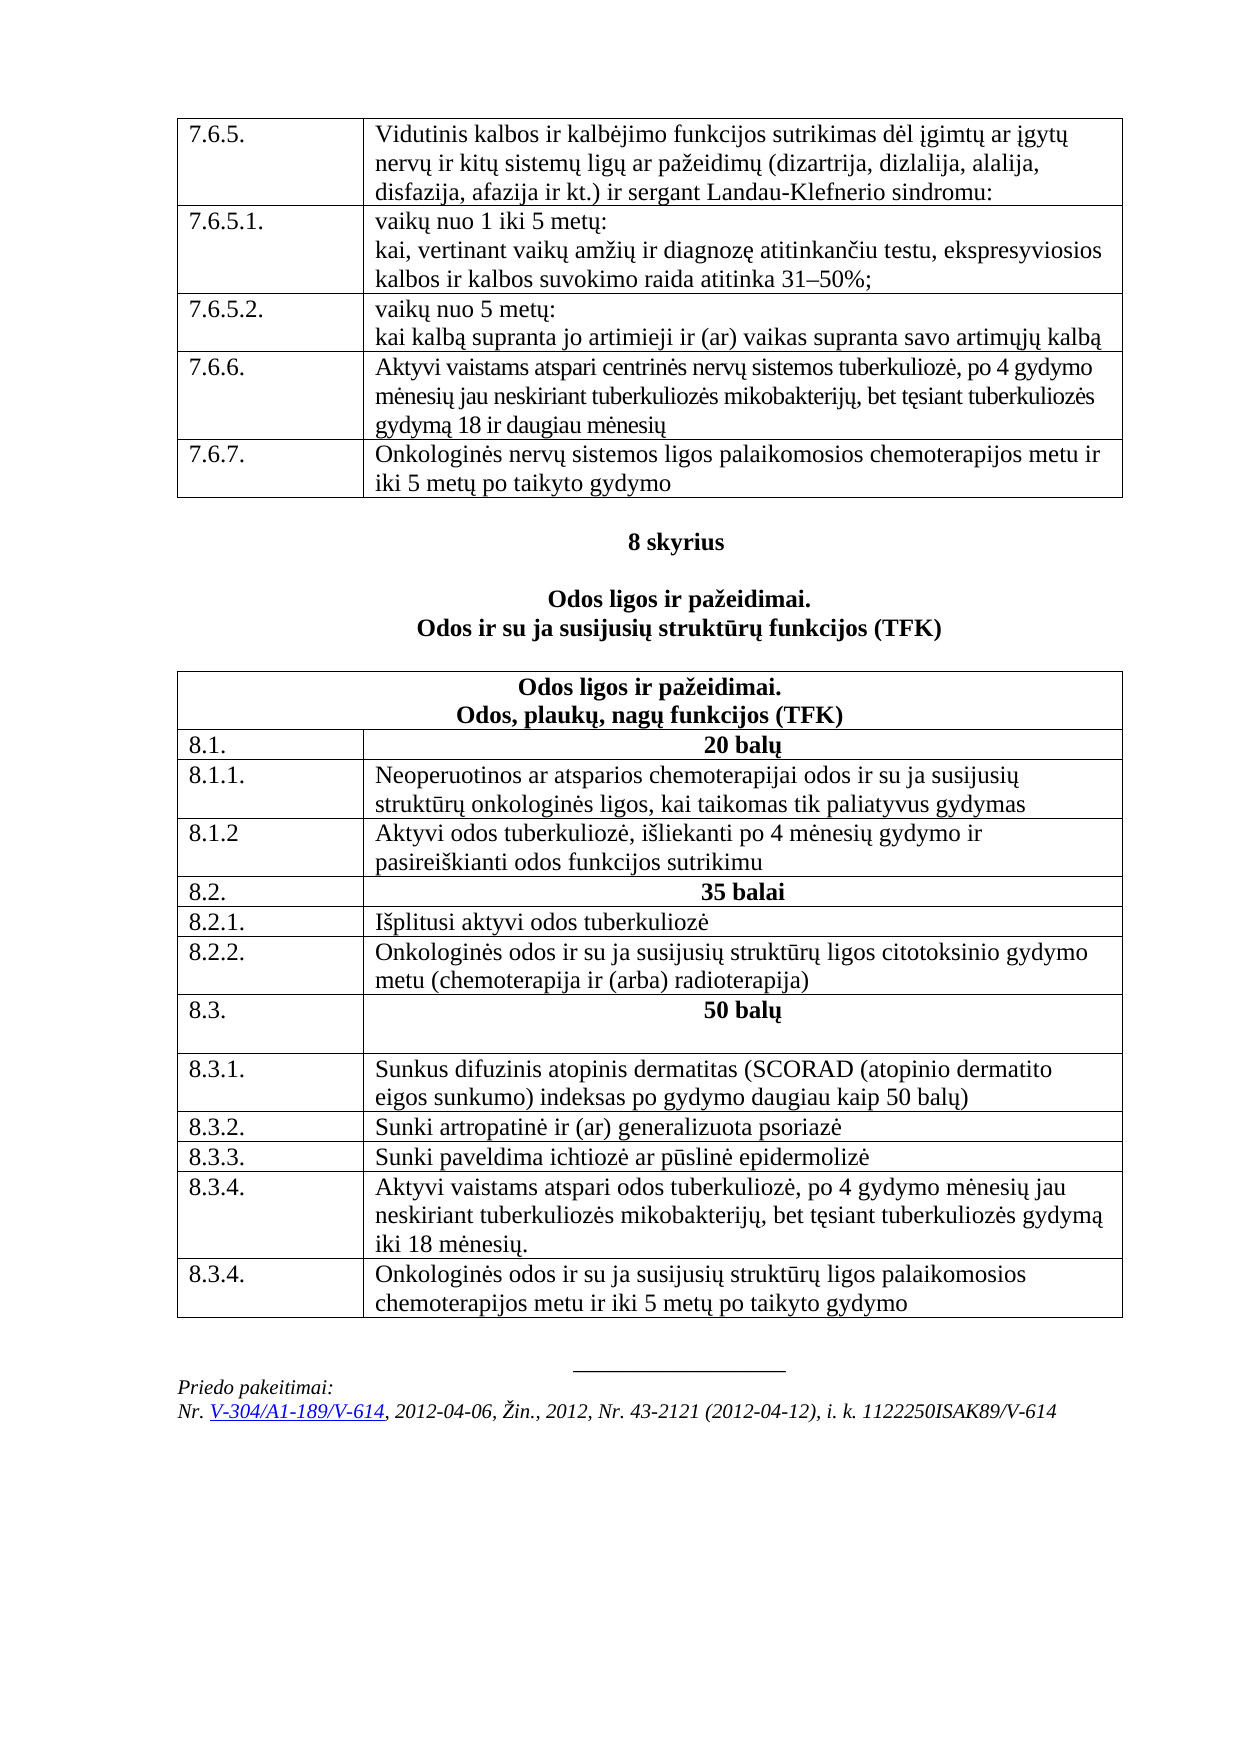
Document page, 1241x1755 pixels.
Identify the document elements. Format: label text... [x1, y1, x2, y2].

table_cell 8.1.2 [178, 819, 363, 876]
table_cell Aktyvi vaistams atspari centrinės nervų sistemos tuberkuliozė, po 4 gydymo mėnesių jau neskiriant tuberkuliozės mikobakterijų, bet tęsiant tuberkuliozės gydymą 18 ir daugiau mėnesių [364, 352, 1122, 438]
text Odos ligos ir pažeidimai. [177, 584, 1181, 613]
table_cell Onkologinės nervų sistemos ligos palaikomosios chemoterapijos metu ir iki 5 metų po taikyto gydymo [364, 440, 1122, 497]
table_cell 8.3.4. [178, 1172, 363, 1258]
table_header Odos ligos ir pažeidimai. Odos, plaukų, nagų funkcijos (TFK) [178, 672, 1122, 729]
table_cell 7.6.5. [178, 119, 363, 205]
table_cell vaikų nuo 5 metų: kai kalbą supranta jo artimieji ir (ar) vaikas supranta savo artimųjų kalbą [364, 294, 1122, 351]
table_cell Aktyvi vaistams atspari odos tuberkuliozė, po 4 gydymo mėnesių jau neskiriant tuberkuliozės mikobakterijų, bet tęsiant tuberkuliozės gydymą iki 18 mėnesių. [364, 1172, 1122, 1258]
table_cell vaikų nuo 1 iki 5 metų: kai, vertinant vaikų amžių ir diagnozę atitinkančiu testu, ekspresyviosios kalbos ir kalbos suvokimo raida atitinka 31–50%; [364, 206, 1122, 293]
table_cell Onkologinės odos ir su ja susijusių struktūrų ligos citotoksinio gydymo metu (chemoterapija ir (arba) radioterapija) [364, 937, 1122, 994]
table_cell 8.2. [178, 877, 363, 906]
table_cell Sunki artropatinė ir (ar) generalizuota psoriazė [364, 1112, 1122, 1141]
table_cell Aktyvi odos tuberkuliozė, išliekanti po 4 mėnesių gydymo ir pasireiškianti odos funkcijos sutrikimu [364, 819, 1122, 876]
table_cell Vidutinis kalbos ir kalbėjimo funkcijos sutrikimas dėl įgimtų ar įgytų nervų ir kitų sistemų ligų ar pažeidimų (dizartrija, dizlalija, alalija, disfazija, afazija ir kt.) ir sergant Landau-Klefnerio sindromu: [364, 119, 1122, 205]
table_cell 8.3. [178, 995, 363, 1053]
text Odos ir su ja susijusių struktūrų funkcijos (TFK) [177, 613, 1181, 642]
table_cell 8.1. [178, 730, 363, 759]
table_cell Sunki paveldima ichtiozė ar pūslinė epidermolizė [364, 1142, 1122, 1171]
table_cell Sunkus difuzinis atopinis dermatitas (SCORAD (atopinio dermatito eigos sunkumo) indeksas po gydymo daugiau kaip 50 balų) [364, 1054, 1122, 1111]
table_cell 7.6.7. [178, 440, 363, 497]
table_cell 8.3.3. [178, 1142, 363, 1171]
table_cell 7.6.5.1. [178, 206, 363, 293]
table_cell 7.6.6. [178, 352, 363, 438]
table_cell 20 balų [364, 730, 1122, 759]
table_cell 8.2.1. [178, 907, 363, 936]
text Nr. V-304/A1-189/V-614, 2012-04-06, Žin., 2012, Nr. 43-2121 (2012-04-12), i. k. 1122250ISAK89/V-614 [177, 1399, 1181, 1423]
text Priedo pakeitimai: [177, 1375, 1181, 1399]
table_cell 8.2.2. [178, 937, 363, 994]
table_cell 8.3.2. [178, 1112, 363, 1141]
table_cell 8.3.4. [178, 1259, 363, 1317]
table_cell Išplitusi aktyvi odos tuberkuliozė [364, 907, 1122, 936]
table_cell 50 balų [364, 995, 1122, 1053]
table_cell 7.6.5.2. [178, 294, 363, 351]
table_cell 8.1.1. [178, 760, 363, 817]
table_cell 35 balai [364, 877, 1122, 906]
text 8 skyrius [177, 527, 1181, 556]
table_cell 8.3.1. [178, 1054, 363, 1111]
table_cell Onkologinės odos ir su ja susijusių struktūrų ligos palaikomosios chemoterapijos metu ir iki 5 metų po taikyto gydymo [364, 1259, 1122, 1317]
table_cell Neoperuotinos ar atsparios chemoterapijai odos ir su ja susijusių struktūrų onkologinės ligos, kai taikomas tik paliatyvus gydymas [364, 760, 1122, 817]
text _________________ [177, 1346, 1181, 1375]
